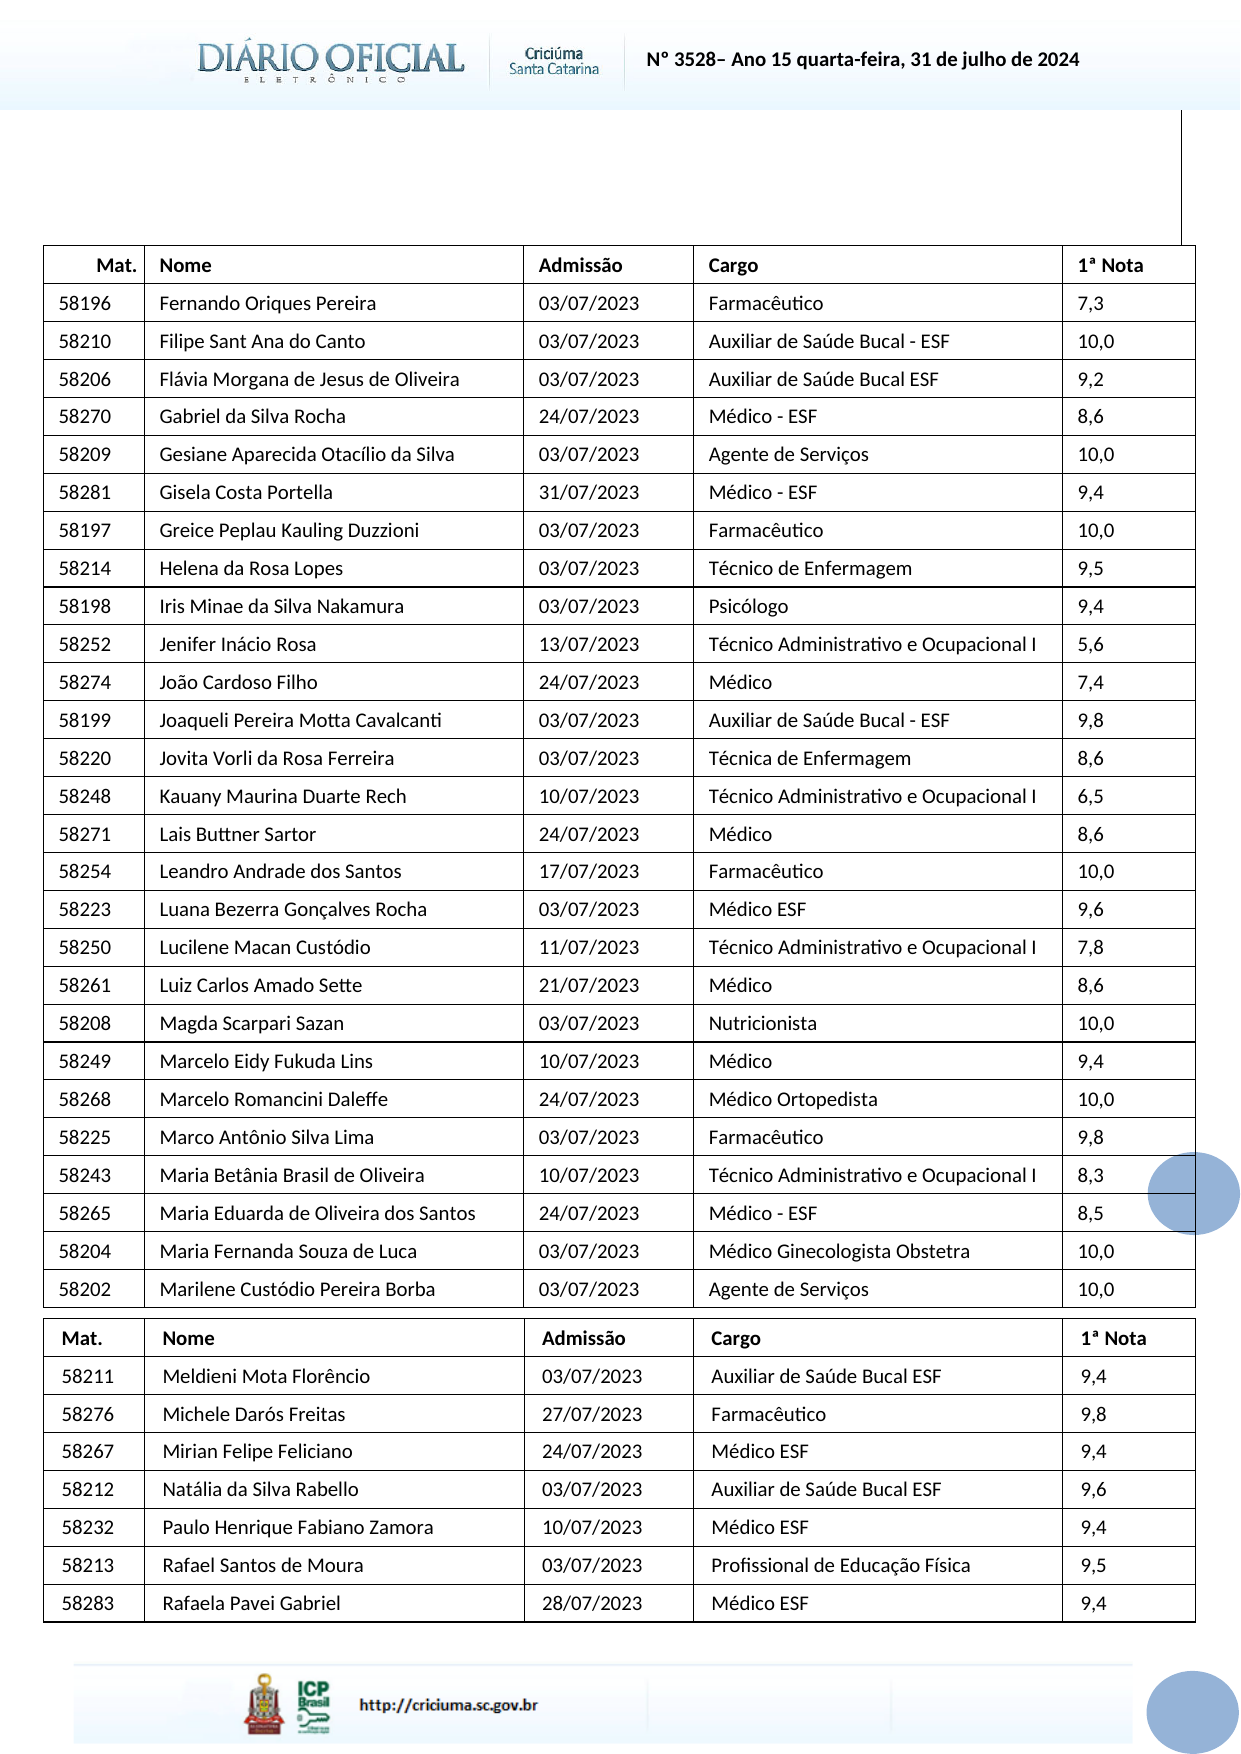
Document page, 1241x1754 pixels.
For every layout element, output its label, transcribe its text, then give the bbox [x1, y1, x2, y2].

table_cell 58254 [44, 853, 144, 890]
table_cell Médico ESF [694, 1509, 1062, 1546]
table_cell Médico Ortopedista [694, 1080, 1062, 1117]
table_cell 10,0 [1063, 1270, 1195, 1307]
table_cell 7,4 [1063, 663, 1195, 700]
table_cell Jovita Vorli da Rosa Ferreira [145, 739, 523, 776]
table_cell Luiz Carlos Amado Sette [145, 967, 523, 1003]
table_cell Farmacêutico [694, 512, 1062, 548]
table_cell Técnica de Enfermagem [694, 739, 1062, 776]
table_cell Auxiliar de Saúde Bucal ESF [694, 1357, 1062, 1394]
table_cell Médico ESF [694, 891, 1062, 928]
table_cell Magda Scarpari Sazan [145, 1005, 523, 1041]
table_cell 58248 [44, 777, 144, 814]
table_cell 31/07/2023 [524, 474, 693, 511]
table_cell 58220 [44, 739, 144, 776]
table_cell Michele Darós Freitas [145, 1395, 524, 1432]
table_cell Maria Eduarda de Oliveira dos Santos [145, 1194, 523, 1231]
table_cell Médico ESF [694, 1585, 1062, 1621]
table_cell 03/07/2023 [524, 360, 693, 397]
table_cell Nutricionista [694, 1005, 1062, 1041]
table_cell 9,4 [1063, 1509, 1195, 1546]
table_cell 58213 [44, 1547, 144, 1583]
table_cell 8,6 [1063, 398, 1195, 435]
table_cell 03/07/2023 [524, 550, 693, 586]
table_cell Lucilene Macan Custódio [145, 929, 523, 966]
table_cell 9,4 [1063, 1585, 1195, 1621]
table_cell Médico - ESF [694, 398, 1062, 435]
table_cell 9,4 [1063, 1433, 1195, 1470]
table_cell Natália da Silva Rabello [145, 1471, 524, 1508]
table_cell 58211 [44, 1357, 144, 1394]
table_cell 9,8 [1063, 701, 1195, 738]
table_cell Médico [694, 1043, 1062, 1079]
table_cell 03/07/2023 [524, 739, 693, 776]
table_cell 24/07/2023 [525, 1433, 693, 1470]
table_cell 8,5 [1063, 1194, 1171, 1231]
table_cell Jenifer Inácio Rosa [145, 625, 523, 662]
table_cell 9,5 [1063, 550, 1195, 586]
table_cell 10/07/2023 [524, 1043, 693, 1079]
table_cell 58202 [44, 1270, 144, 1307]
table_cell 58271 [44, 815, 144, 852]
table_cell Gesiane Aparecida Otacílio da Silva [145, 436, 523, 473]
table_cell Admissão [524, 246, 693, 283]
table_cell 58243 [44, 1156, 144, 1193]
table_cell 9,2 [1063, 360, 1195, 397]
table_cell Médico ESF [694, 1433, 1062, 1470]
table_cell Marcelo Romancini Daleffe [145, 1080, 523, 1117]
table_header 1ª Nota [1063, 1319, 1195, 1356]
table_cell 58249 [44, 1043, 144, 1079]
table_cell Técnico de Enfermagem [694, 550, 1062, 586]
table_cell Auxiliar de Saúde Bucal - ESF [694, 322, 1062, 359]
table_cell Nome [145, 246, 523, 283]
table_cell 10,0 [1063, 1232, 1195, 1269]
table_cell 8,3 [1063, 1156, 1172, 1193]
table_cell 17/07/2023 [524, 853, 693, 890]
table_cell Maria Fernanda Souza de Luca [145, 1232, 523, 1269]
table_cell 03/07/2023 [525, 1547, 693, 1583]
table_cell Filipe Sant Ana do Canto [145, 322, 523, 359]
table_cell Mirian Felipe Feliciano [145, 1433, 524, 1470]
table_cell 9,4 [1063, 1357, 1195, 1394]
table_cell 58214 [44, 550, 144, 586]
table_cell Médico [694, 815, 1062, 852]
table_cell Flávia Morgana de Jesus de Oliveira [145, 360, 523, 397]
table_cell 10/07/2023 [524, 777, 693, 814]
table_cell 58268 [44, 1080, 144, 1117]
table_header Nome [145, 1319, 524, 1356]
table_cell 24/07/2023 [524, 815, 693, 852]
table_cell 24/07/2023 [524, 663, 693, 700]
table_cell 03/07/2023 [524, 1232, 693, 1269]
table_cell 58270 [44, 398, 144, 435]
table_cell 58261 [44, 967, 144, 1003]
table_cell 13/07/2023 [524, 625, 693, 662]
table_cell Lais Buttner Sartor [145, 815, 523, 852]
table_cell Médico - ESF [694, 474, 1062, 511]
table_header Cargo [694, 1319, 1062, 1356]
table_cell 58197 [44, 512, 144, 548]
table_cell 03/07/2023 [524, 1270, 693, 1307]
table_cell 10/07/2023 [525, 1509, 693, 1546]
table_cell 58283 [44, 1585, 144, 1621]
table_cell 9,5 [1063, 1547, 1195, 1583]
table_cell 58209 [44, 436, 144, 473]
table_cell 7,8 [1063, 929, 1195, 966]
table_cell Marco Antônio Silva Lima [145, 1118, 523, 1155]
table_cell Auxiliar de Saúde Bucal ESF [694, 360, 1062, 397]
table_cell 10,0 [1063, 1080, 1195, 1117]
table_cell 58274 [44, 663, 144, 700]
table_cell Greice Peplau Kauling Duzzioni [145, 512, 523, 548]
table_cell Farmacêutico [694, 284, 1062, 321]
table_cell 58232 [44, 1509, 144, 1546]
table_cell Cargo [694, 246, 1062, 283]
table_cell 58199 [44, 701, 144, 738]
table_cell 9,6 [1063, 891, 1195, 928]
table_cell 8,6 [1063, 967, 1195, 1003]
table_cell 8,6 [1063, 815, 1195, 852]
table_cell 10/07/2023 [524, 1156, 693, 1193]
table_cell 03/07/2023 [524, 701, 693, 738]
table_cell 58208 [44, 1005, 144, 1041]
table_cell Luana Bezerra Gonçalves Rocha [145, 891, 523, 928]
table_cell João Cardoso Filho [145, 663, 523, 700]
table_cell 58198 [44, 588, 144, 624]
table_cell 10,0 [1063, 436, 1195, 473]
table_cell 58223 [44, 891, 144, 928]
table_cell 03/07/2023 [524, 1118, 693, 1155]
table_cell Agente de Serviços [694, 1270, 1062, 1307]
table_cell 10,0 [1063, 512, 1195, 548]
table_cell Auxiliar de Saúde Bucal - ESF [694, 701, 1062, 738]
table_cell 58281 [44, 474, 144, 511]
table_cell 03/07/2023 [524, 512, 693, 548]
table_header Admissão [525, 1319, 693, 1356]
table_cell Agente de Serviços [694, 436, 1062, 473]
table_cell Médico Ginecologista Obstetra [694, 1232, 1062, 1269]
table_header Mat. [44, 1319, 144, 1356]
table_cell Marcelo Eidy Fukuda Lins [145, 1043, 523, 1079]
table_cell Joaqueli Pereira Motta Cavalcanti [145, 701, 523, 738]
table_cell Helena da Rosa Lopes [145, 550, 523, 586]
table_cell 9,6 [1063, 1471, 1195, 1508]
table_cell Técnico Administrativo e Ocupacional I [694, 1156, 1062, 1193]
table_cell 58196 [44, 284, 144, 321]
table_cell Maria Betânia Brasil de Oliveira [145, 1156, 523, 1193]
table_cell 58225 [44, 1118, 144, 1155]
table_cell 03/07/2023 [525, 1471, 693, 1508]
table_cell Gabriel da Silva Rocha [145, 398, 523, 435]
table_cell 03/07/2023 [524, 891, 693, 928]
table_cell Técnico Administrativo e Ocupacional I [694, 777, 1062, 814]
table_cell Técnico Administrativo e Ocupacional I [694, 929, 1062, 966]
table_cell 58210 [44, 322, 144, 359]
table_cell 03/07/2023 [525, 1357, 693, 1394]
table_cell 03/07/2023 [524, 284, 693, 321]
table_cell 58204 [44, 1232, 144, 1269]
table_cell Marilene Custódio Pereira Borba [145, 1270, 523, 1307]
table_cell 6,5 [1063, 777, 1195, 814]
table_cell Psicólogo [694, 588, 1062, 624]
table_cell 58212 [44, 1471, 144, 1508]
table_cell Auxiliar de Saúde Bucal ESF [694, 1471, 1062, 1508]
table_cell 58265 [44, 1194, 144, 1231]
table_cell 9,8 [1063, 1395, 1195, 1432]
table_cell 21/07/2023 [524, 967, 693, 1003]
table_cell 03/07/2023 [524, 588, 693, 624]
table_cell Médico - ESF [694, 1194, 1062, 1231]
table_cell Rafael Santos de Moura [145, 1547, 524, 1583]
table_cell Kauany Maurina Duarte Rech [145, 777, 523, 814]
table_cell Leandro Andrade dos Santos [145, 853, 523, 890]
table_cell 03/07/2023 [524, 322, 693, 359]
table_cell Gisela Costa Portella [145, 474, 523, 511]
table_cell 7,3 [1063, 284, 1195, 321]
table_cell 9,4 [1063, 1043, 1195, 1079]
table_cell Iris Minae da Silva Nakamura [145, 588, 523, 624]
table_cell 1ª Nota [1063, 246, 1195, 283]
table_cell Farmacêutico [694, 1395, 1062, 1432]
table_cell 8,6 [1063, 739, 1195, 776]
table_cell 24/07/2023 [524, 1080, 693, 1117]
table_cell 24/07/2023 [524, 398, 693, 435]
table_cell Médico [694, 663, 1062, 700]
table_cell Mat. [44, 246, 144, 283]
table_cell 9,8 [1063, 1118, 1195, 1155]
table_cell 10,0 [1063, 322, 1195, 359]
table_cell 11/07/2023 [524, 929, 693, 966]
table_cell Farmacêutico [694, 853, 1062, 890]
table_cell 9,4 [1063, 474, 1195, 511]
table_cell 10,0 [1063, 853, 1195, 890]
table_cell Médico [694, 967, 1062, 1003]
table_cell 5,6 [1063, 625, 1195, 662]
table_cell 27/07/2023 [525, 1395, 693, 1432]
table_cell 58276 [44, 1395, 144, 1432]
table_cell 28/07/2023 [525, 1585, 693, 1621]
table_cell Profissional de Educação Física [694, 1547, 1062, 1583]
table_cell 58252 [44, 625, 144, 662]
table_cell Rafaela Pavei Gabriel [145, 1585, 524, 1621]
table_cell 9,4 [1063, 588, 1195, 624]
table_cell 58206 [44, 360, 144, 397]
table_cell Fernando Oriques Pereira [145, 284, 523, 321]
table_cell 24/07/2023 [524, 1194, 693, 1231]
table_cell Meldieni Mota Florêncio [145, 1357, 524, 1394]
table_cell 58250 [44, 929, 144, 966]
table_cell 58267 [44, 1433, 144, 1470]
table_cell 10,0 [1063, 1005, 1195, 1041]
table_cell 03/07/2023 [524, 436, 693, 473]
table_cell Farmacêutico [694, 1118, 1062, 1155]
table_cell Técnico Administrativo e Ocupacional I [694, 625, 1062, 662]
table_cell 03/07/2023 [524, 1005, 693, 1041]
table_cell Paulo Henrique Fabiano Zamora [145, 1509, 524, 1546]
